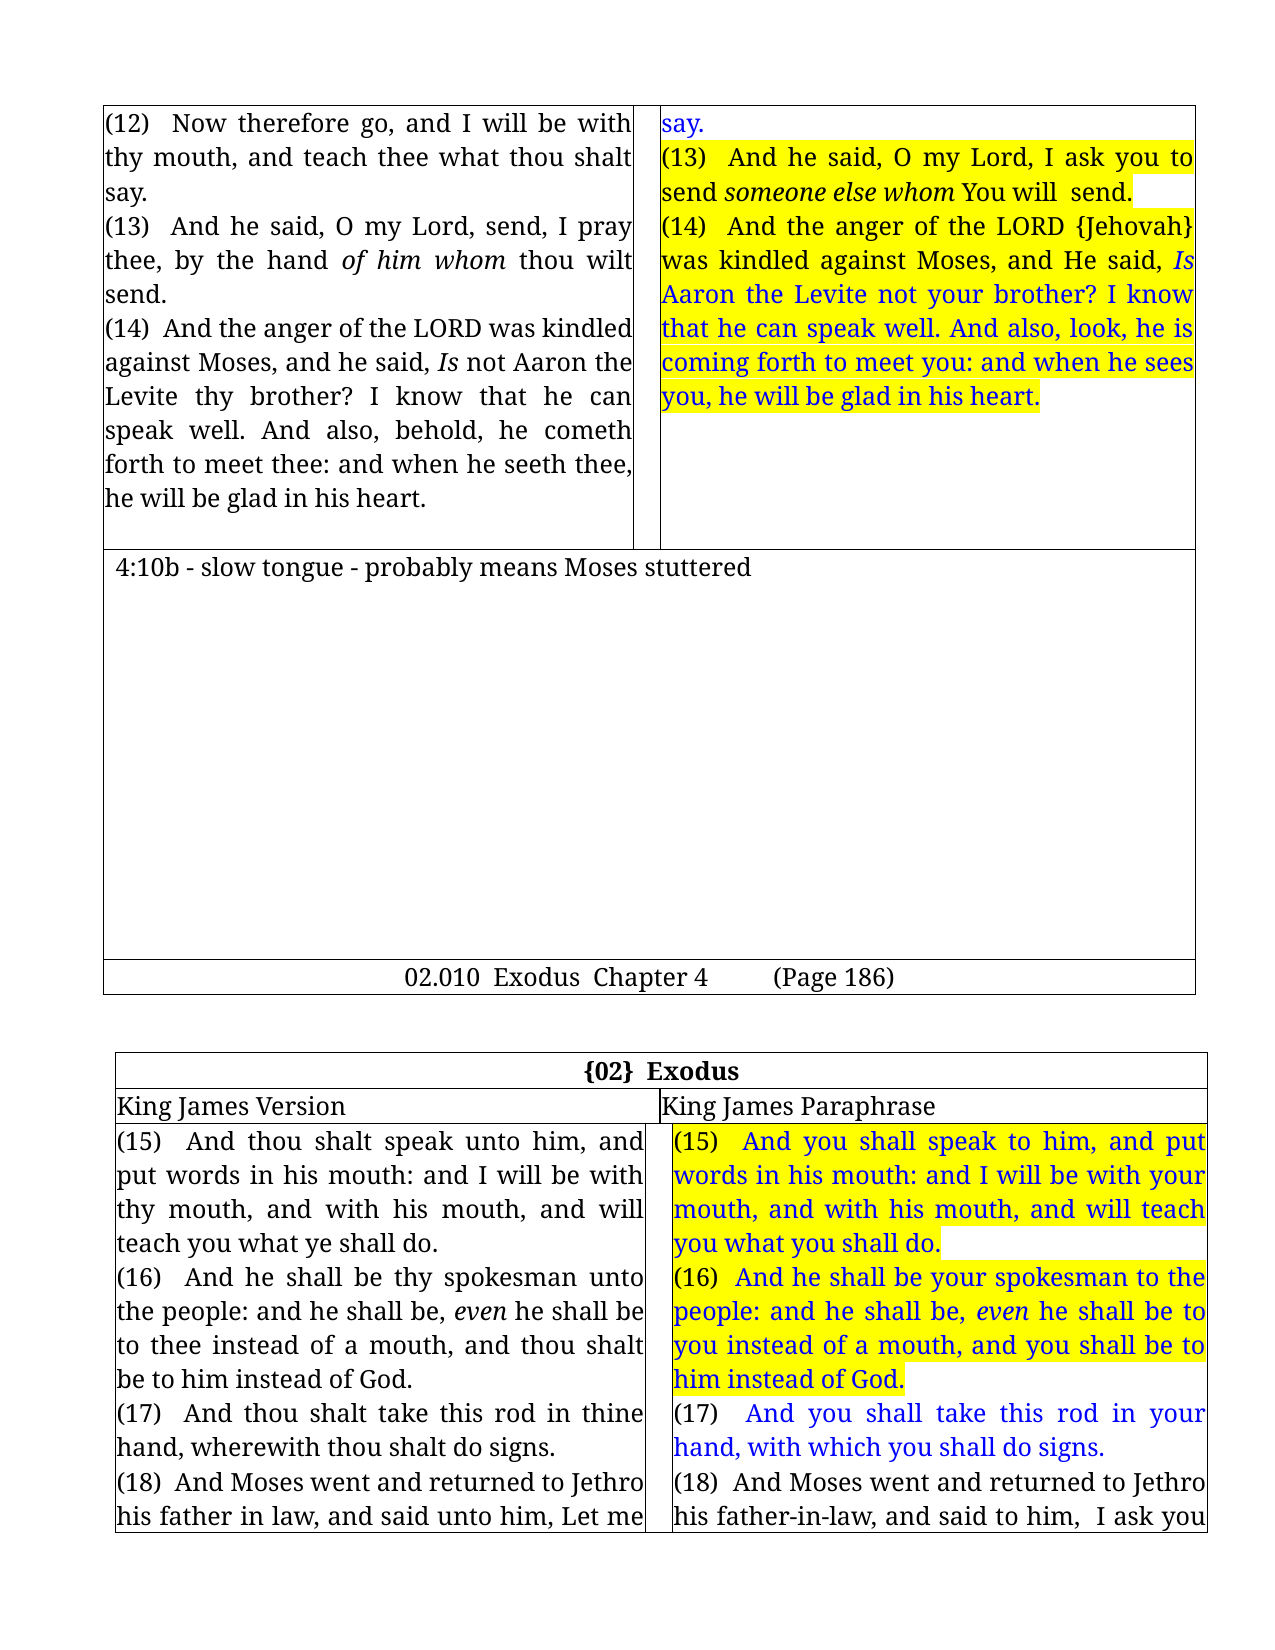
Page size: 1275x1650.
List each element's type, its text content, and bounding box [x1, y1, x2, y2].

table_cell 4:10b - slow tongue - probably means Moses stuttered [104, 550, 1195, 959]
table_cell [646, 1124, 672, 1532]
table_cell (15) And you shall speak to him, and put words in his mouth: and I will be with your mouth, and with his mouth, and will teach you what you shall do. (16) And he shall be your spokesman to the people: and he shall be, even he shall be to you instead of a mouth, and you shall be to him instead of God. (17) And you shall take this rod in your hand, with which you shall do signs. (18) And Moses went and returned to Jethro his father-in-law, and said to him, I ask you [673, 1124, 1207, 1532]
table_cell King James Paraphrase [661, 1089, 1207, 1122]
table_cell King James Version [116, 1089, 659, 1122]
table_cell say. (13) And he said, O my Lord, I ask you to send someone else whom You will send. (14) And the anger of the LORD {Jehovah} was kindled against Moses, and He said, Is Aaron the Levite not your brother? I know that he can speak well. And also, look, he is coming forth to meet you: and when he sees you, he will be glad in his heart. [661, 106, 1195, 549]
table_header {02} Exodus [116, 1053, 1207, 1087]
table_cell [634, 106, 660, 549]
table_cell (15) And thou shalt speak unto him, and put words in his mouth: and I will be with thy mouth, and with his mouth, and will teach you what ye shall do. (16) And he shall be thy spokesman unto the people: and he shall be, even he shall be to thee instead of a mouth, and thou shalt be to him instead of God. (17) And thou shalt take this rod in thine hand, wherewith thou shalt do signs. (18) And Moses went and returned to Jethro his father in law, and said unto him, Let me [116, 1124, 645, 1532]
table_cell 02.010 Exodus Chapter 4 (Page 186) [104, 960, 1195, 994]
table_cell (12) Now therefore go, and I will be with thy mouth, and teach thee what thou shalt say. (13) And he said, O my Lord, send, I pray thee, by the hand of him whom thou wilt send. (14) And the anger of the LORD was kindled against Moses, and he said, Is not Aaron the Levite thy brother? I know that he can speak well. And also, behold, he cometh forth to meet thee: and when he seeth thee, he will be glad in his heart. [104, 106, 633, 549]
